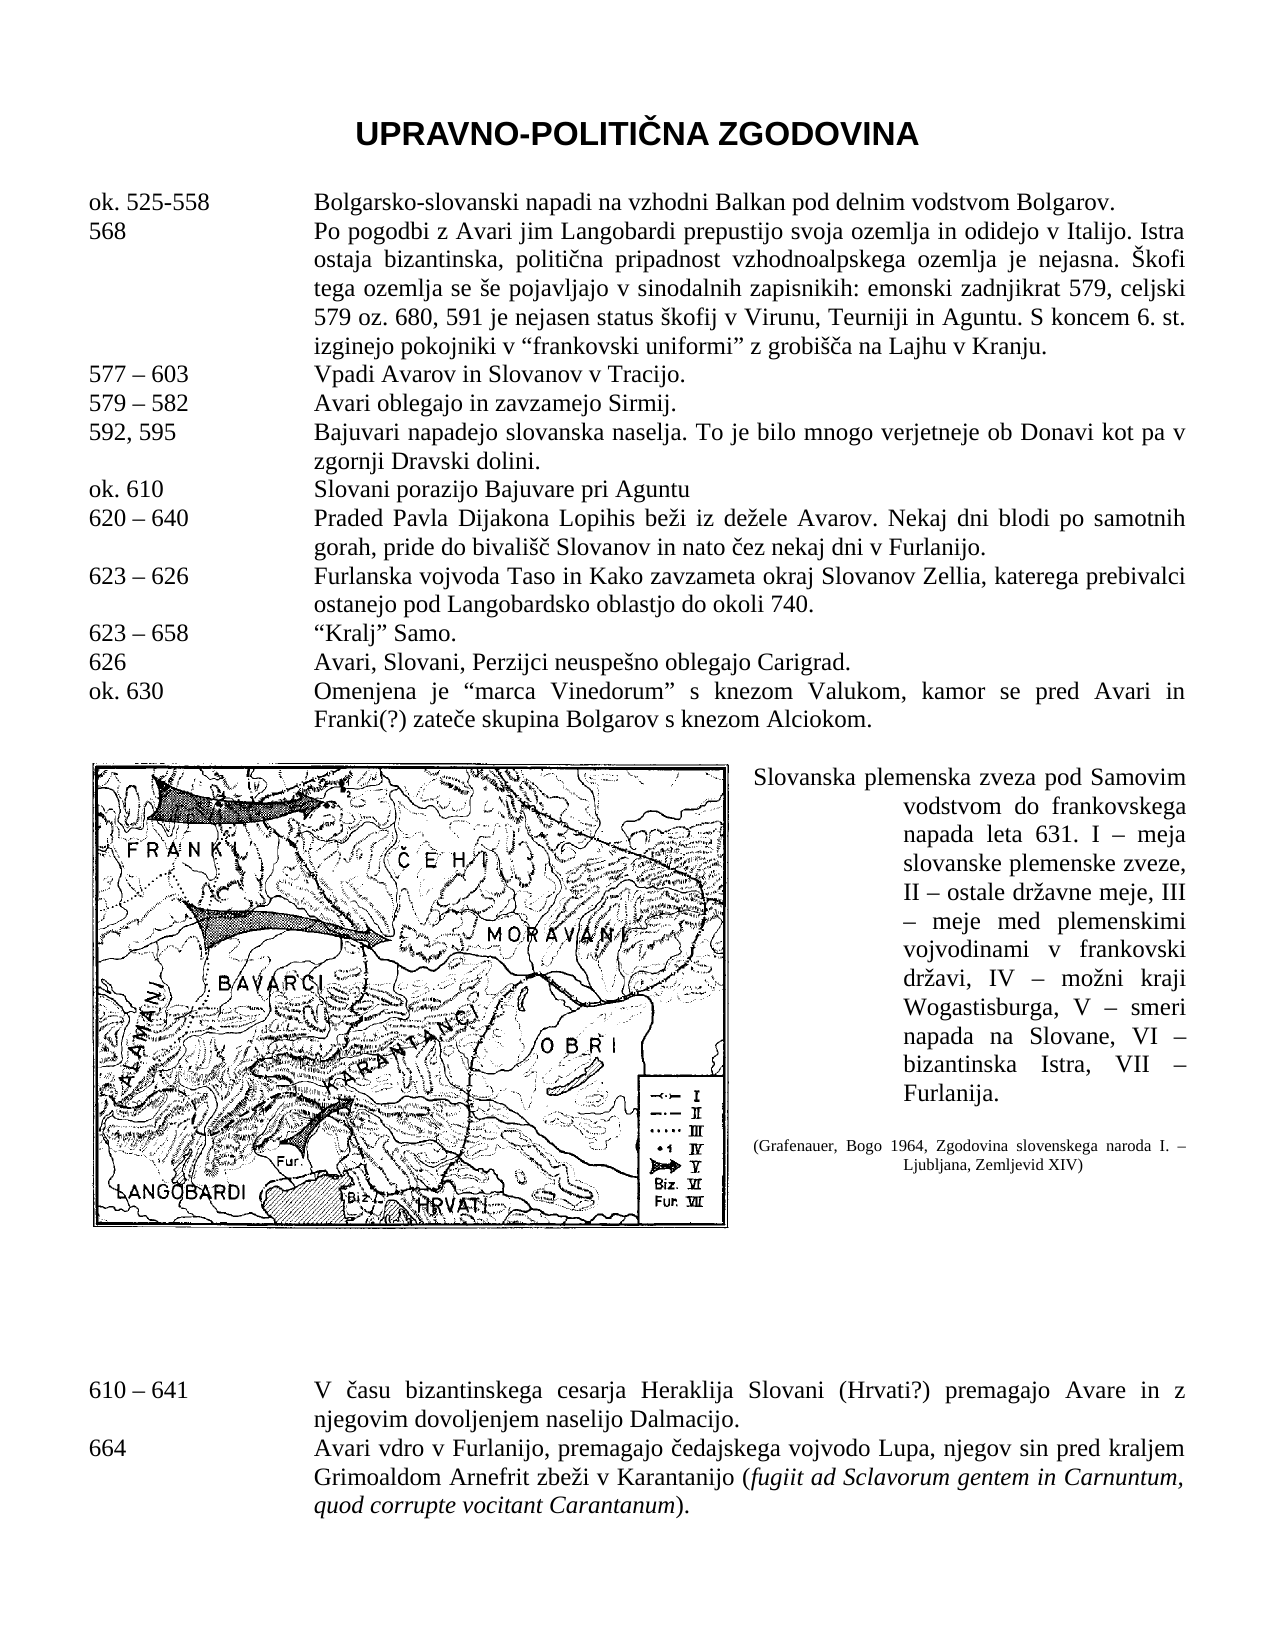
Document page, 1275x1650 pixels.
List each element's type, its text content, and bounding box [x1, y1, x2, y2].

subtitle UPRAVNO-POLITIČNA ZGODOVINA [89, 114, 1186, 152]
text 579 – 582 Avari oblegajo in zavzamejo Sirmij. [89, 388, 1186, 417]
text ok. 630 Omenjena je “marca Vinedorum” s knezom Valukom, kamor se pred Avari in Franki(?) zateče skupina Bolgarov s knezom Alciokom. [89, 676, 1186, 733]
text 623 – 626 Furlanska vojvoda Taso in Kako zavzameta okraj Slovanov Zellia, katerega prebivalci ostanejo pod Langobardsko oblastjo do okoli 740. [89, 561, 1186, 618]
text Slovanska plemenska zveza pod Samovim vodstvom do frankovskega napada leta 631. I – meja slovanske plemenske zveze, II – ostale državne meje, III – meje med plemenskimi vojvodinami v frankovski državi, IV – možni kraji Wogastisburga, V – smeri napada na Slovane, VI – bizantinska Istra, VII – Furlanija. [89, 762, 1186, 1234]
text (Grafenauer, Bogo 1964, Zgodovina slovenskega naroda I. – Ljubljana, Zemljevid XIV) [734, 1136, 1186, 1174]
text 610 – 641 V času bizantinskega cesarja Heraklija Slovani (Hrvati?) premagajo Avare in z njegovim dovoljenjem naselijo Dalmacijo. [89, 1375, 1186, 1433]
text 623 – 658 “Kralj” Samo. [89, 618, 1186, 647]
text 664 Avari vdro v Furlanijo, premagajo čedajskega vojvodo Lupa, njegov sin pred kraljem Grimoaldom Arnefrit zbeži v Karantanijo (fugiit ad Sclavorum gentem in Carnuntum, quod corrupte vocitant Carantanum). [89, 1433, 1186, 1519]
picture [90, 763, 733, 1233]
text 592, 595 Bajuvari napadejo slovanska naselja. To je bilo mnogo verjetneje ob Donavi kot pa v zgornji Dravski dolini. [89, 417, 1186, 474]
list Po pogodbi z Avari jim Langobardi prepustijo svoja ozemlja in odidejo v Italijo. Istra ostaja bizantinska, politična pripadnost vzhodnoalpskega ozemlja je nejasna. Škofi tega ozemlja se še pojavljajo v sinodalnih zapisnikih: emonski zadnjikrat 579, celjski 579 oz. 680, 591 je nejasen status škofij v Virunu, Teurniji in Aguntu. S koncem 6. st. izginejo pokojniki v “frankovski uniformi” z grobišča na Lajhu v Kranju. [89, 216, 1186, 359]
text 577 – 603 Vpadi Avarov in Slovanov v Tracijo. [89, 359, 1186, 388]
text 626 Avari, Slovani, Perzijci neuspešno oblegajo Carigrad. [89, 647, 1186, 676]
text ok. 525-558 Bolgarsko-slovanski napadi na vzhodni Balkan pod delnim vodstvom Bolgarov. [89, 187, 1186, 216]
text 620 – 640 Praded Pavla Dijakona Lopihis beži iz dežele Avarov. Nekaj dni blodi po samotnih gorah, pride do bivališč Slovanov in nato čez nekaj dni v Furlanijo. [89, 503, 1186, 561]
text ok. 610 Slovani porazijo Bajuvare pri Aguntu [89, 474, 1186, 503]
